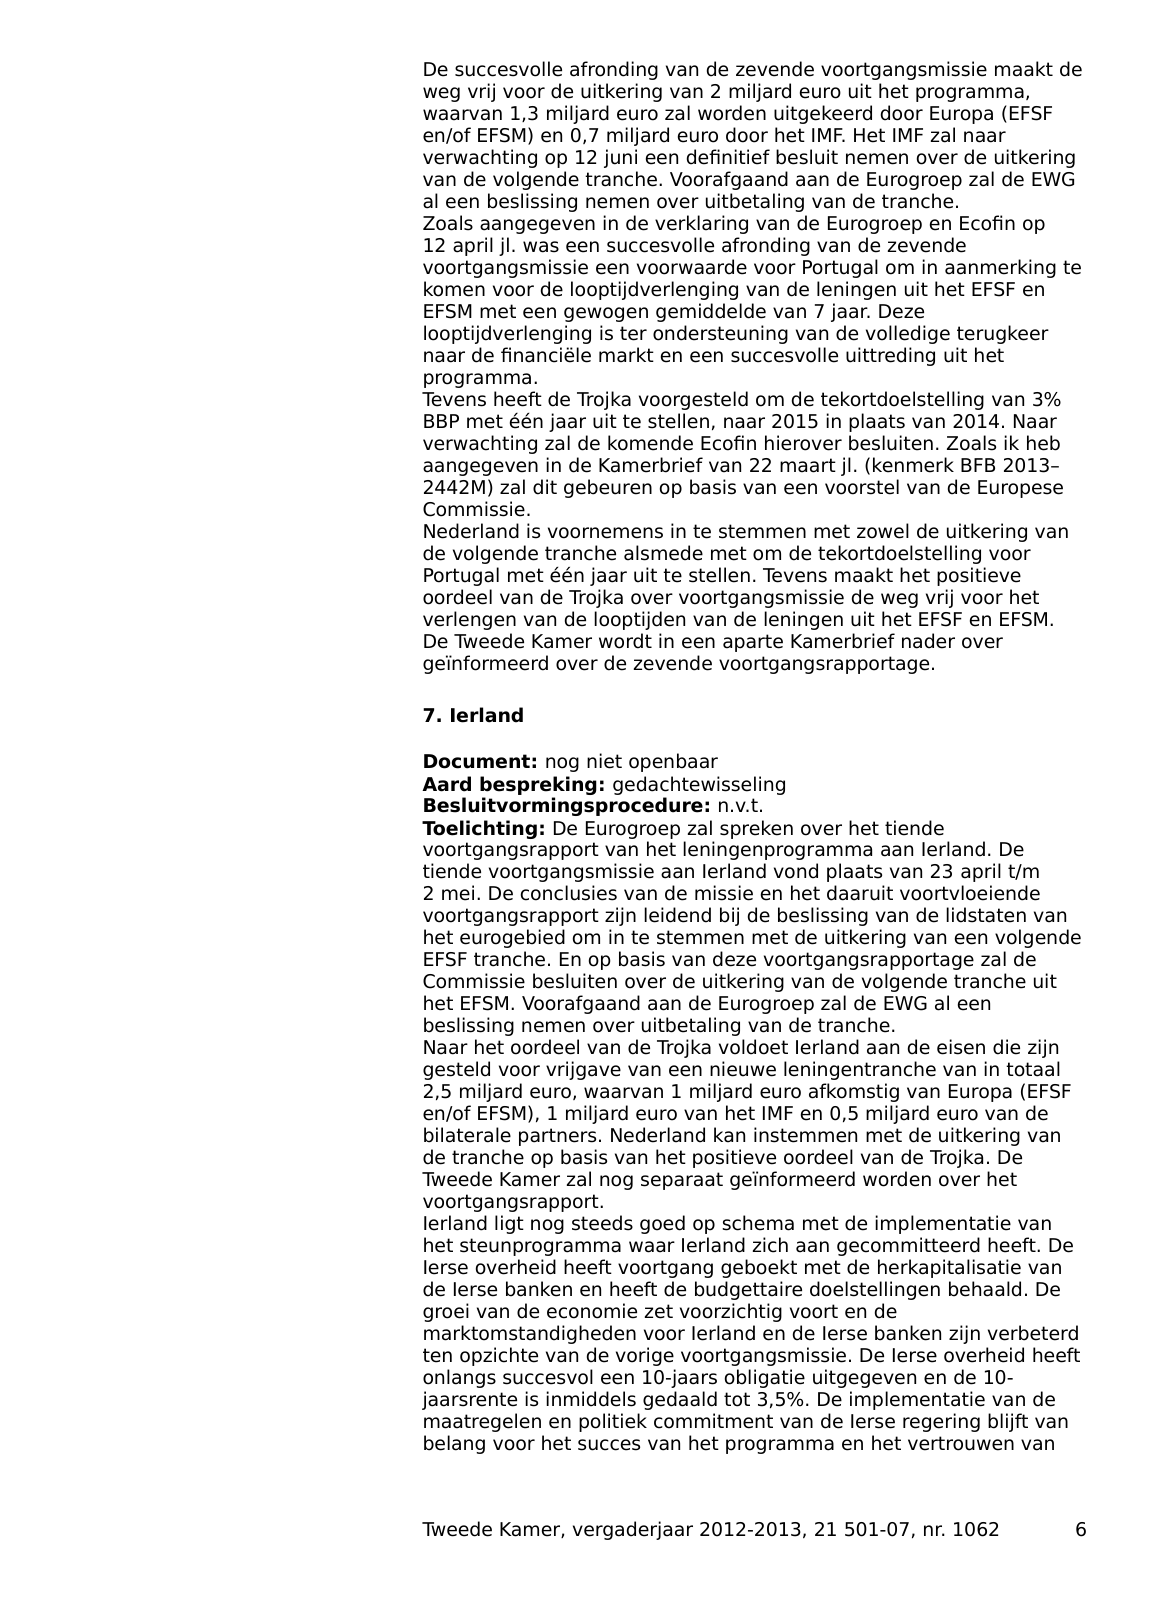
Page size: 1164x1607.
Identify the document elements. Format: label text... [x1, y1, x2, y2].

text Naar het oordeel van de Trojka voldoet Ierland aan de eisen die zijn gesteld voor vrijgave van een nieuwe leningentranche van in totaal 2,5 miljard euro, waarvan 1 miljard euro afkomstig van Europa (EFSF en/of EFSM), 1 miljard euro van het IMF en 0,5 miljard euro van de bilaterale partners. Nederland kan instemmen met de uitkering van de tranche op basis van het positieve oordeel van de Trojka. De Tweede Kamer zal nog separaat geïnformeerd worden over het voortgangsrapport. [422, 1037, 1087, 1213]
text Aard bespreking: gedachtewisseling [422, 773, 1087, 795]
text Zoals aangegeven in de verklaring van de Eurogroep en Ecofin op 12 april jl. was een succesvolle afronding van de zevende voortgangsmissie een voorwaarde voor Portugal om in aanmerking te komen voor de looptijdverlenging van de leningen uit het EFSF en EFSM met een gewogen gemiddelde van 7 jaar. Deze looptijdverlenging is ter ondersteuning van de volledige terugkeer naar de financiële markt en een succesvolle uittreding uit het programma. [422, 213, 1087, 389]
subtitle 7. Ierland [422, 704, 1087, 726]
text Tevens heeft de Trojka voorgesteld om de tekortdoelstelling van 3% BBP met één jaar uit te stellen, naar 2015 in plaats van 2014. Naar verwachting zal de komende Ecofin hierover besluiten. Zoals ik heb aangegeven in de Kamerbrief van 22 maart jl. (kenmerk BFB 2013–2442M) zal dit gebeuren op basis van een voorstel van de Europese Commissie. [422, 389, 1087, 521]
text Ierland ligt nog steeds goed op schema met de implementatie van het steunprogramma waar Ierland zich aan gecommitteerd heeft. De Ierse overheid heeft voortgang geboekt met de herkapitalisatie van de Ierse banken en heeft de budgettaire doelstellingen behaald. De groei van de economie zet voorzichtig voort en de marktomstandigheden voor Ierland en de Ierse banken zijn verbeterd ten opzichte van de vorige voortgangsmissie. De Ierse overheid heeft onlangs succesvol een 10-jaars obligatie uitgegeven en de 10-jaarsrente is inmiddels gedaald tot 3,5%. De implementatie van de maatregelen en politiek commitment van de Ierse regering blijft van belang voor het succes van het programma en het vertrouwen van [422, 1213, 1087, 1455]
text Nederland is voornemens in te stemmen met zowel de uitkering van de volgende tranche alsmede met om de tekortdoelstelling voor Portugal met één jaar uit te stellen. Tevens maakt het positieve oordeel van de Trojka over voortgangsmissie de weg vrij voor het verlengen van de looptijden van de leningen uit het EFSF en EFSM. De Tweede Kamer wordt in een aparte Kamerbrief nader over geïnformeerd over de zevende voortgangsrapportage. [422, 521, 1087, 674]
text Besluitvormingsprocedure: n.v.t. [422, 795, 1087, 817]
text De succesvolle afronding van de zevende voortgangsmissie maakt de weg vrij voor de uitkering van 2 miljard euro uit het programma, waarvan 1,3 miljard euro zal worden uitgekeerd door Europa (EFSF en/of EFSM) en 0,7 miljard euro door het IMF. Het IMF zal naar verwachting op 12 juni een definitief besluit nemen over de uitkering van de volgende tranche. Voorafgaand aan de Eurogroep zal de EWG al een beslissing nemen over uitbetaling van de tranche. [422, 59, 1087, 213]
text Toelichting: De Eurogroep zal spreken over het tiende voortgangsrapport van het leningenprogramma aan Ierland. De tiende voortgangsmissie aan Ierland vond plaats van 23 april t/m 2 mei. De conclusies van de missie en het daaruit voortvloeiende voortgangsrapport zijn leidend bij de beslissing van de lidstaten van het eurogebied om in te stemmen met de uitkering van een volgende EFSF tranche. En op basis van deze voortgangsrapportage zal de Commissie besluiten over de uitkering van de volgende tranche uit het EFSM. Voorafgaand aan de Eurogroep zal de EWG al een beslissing nemen over uitbetaling van de tranche. [422, 817, 1087, 1037]
text Document: nog niet openbaar [422, 751, 1087, 773]
